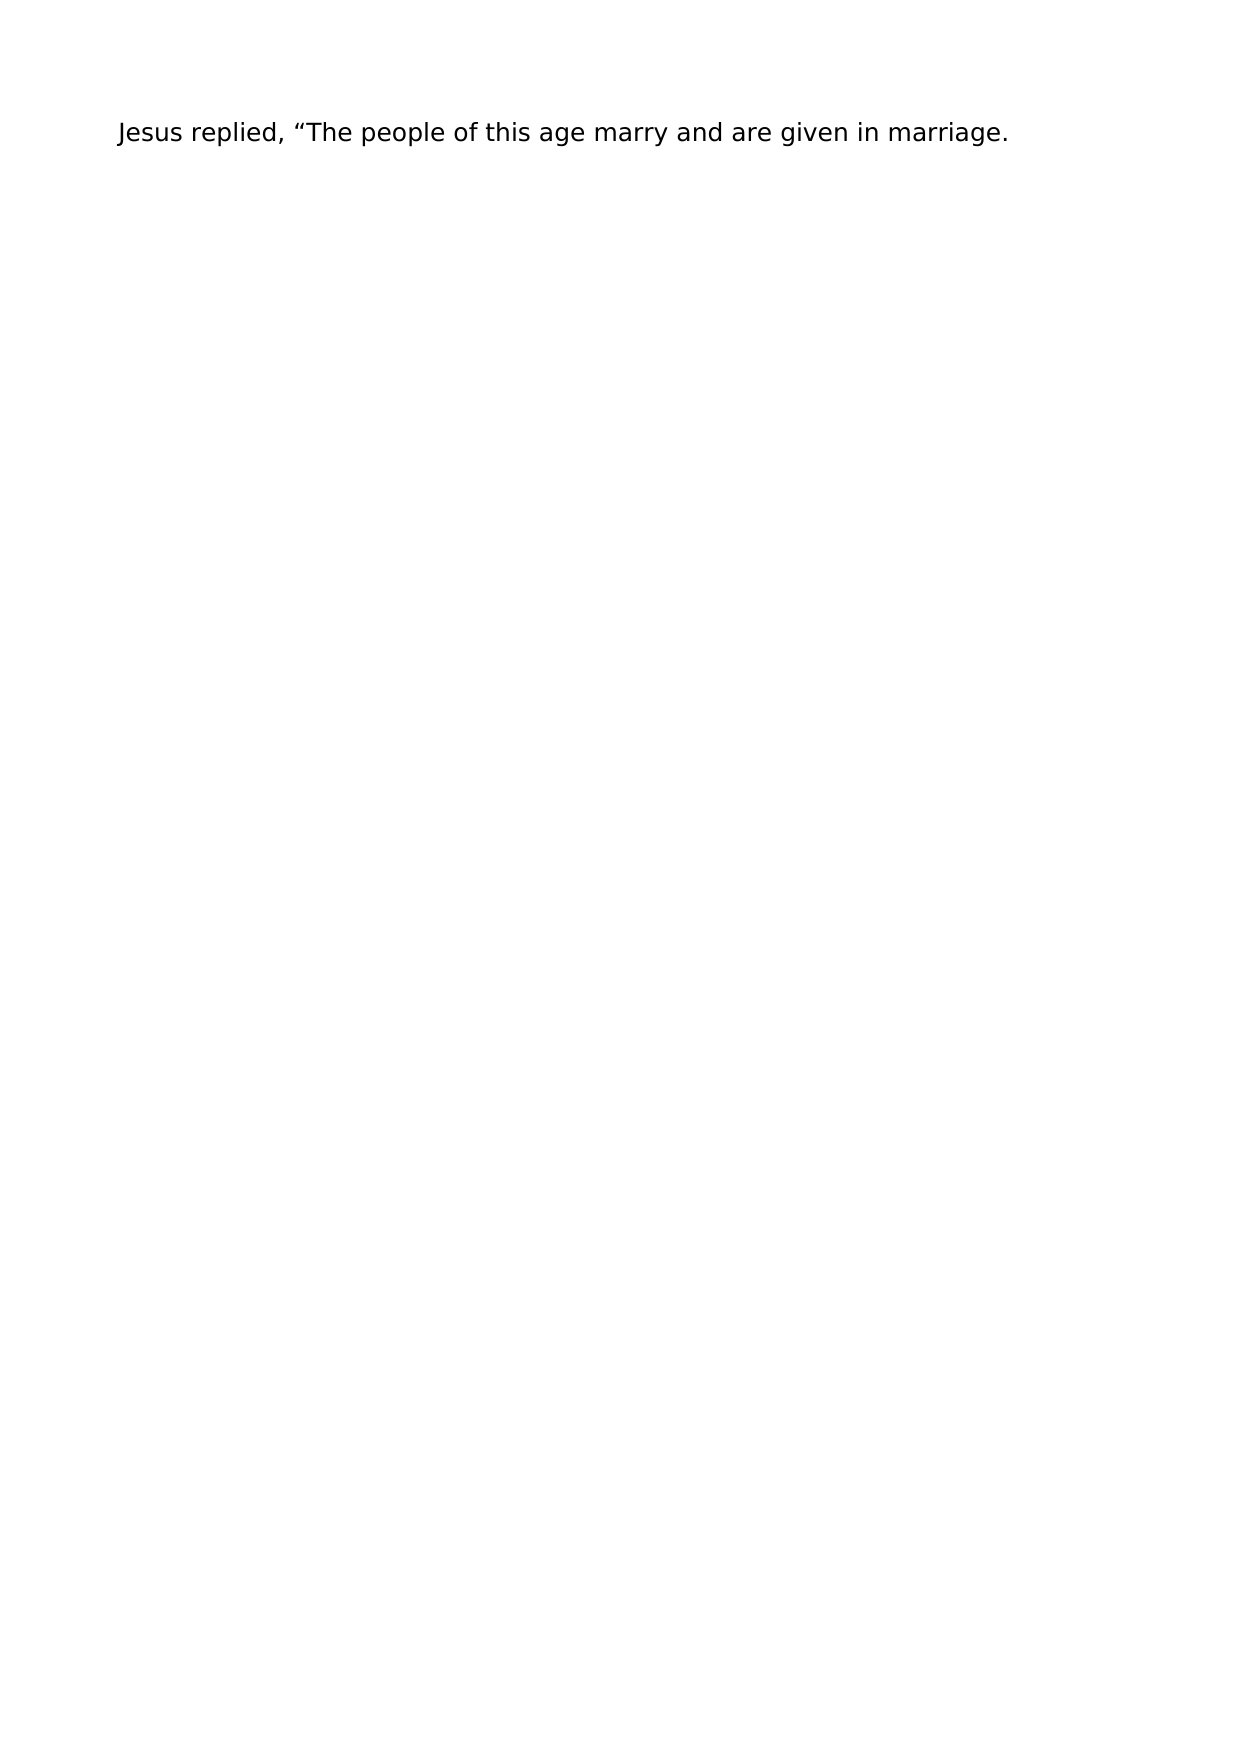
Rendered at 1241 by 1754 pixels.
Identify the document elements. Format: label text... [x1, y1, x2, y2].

text Jesus replied, “The people of this age marry and are given in marriage. [118, 118, 1122, 147]
